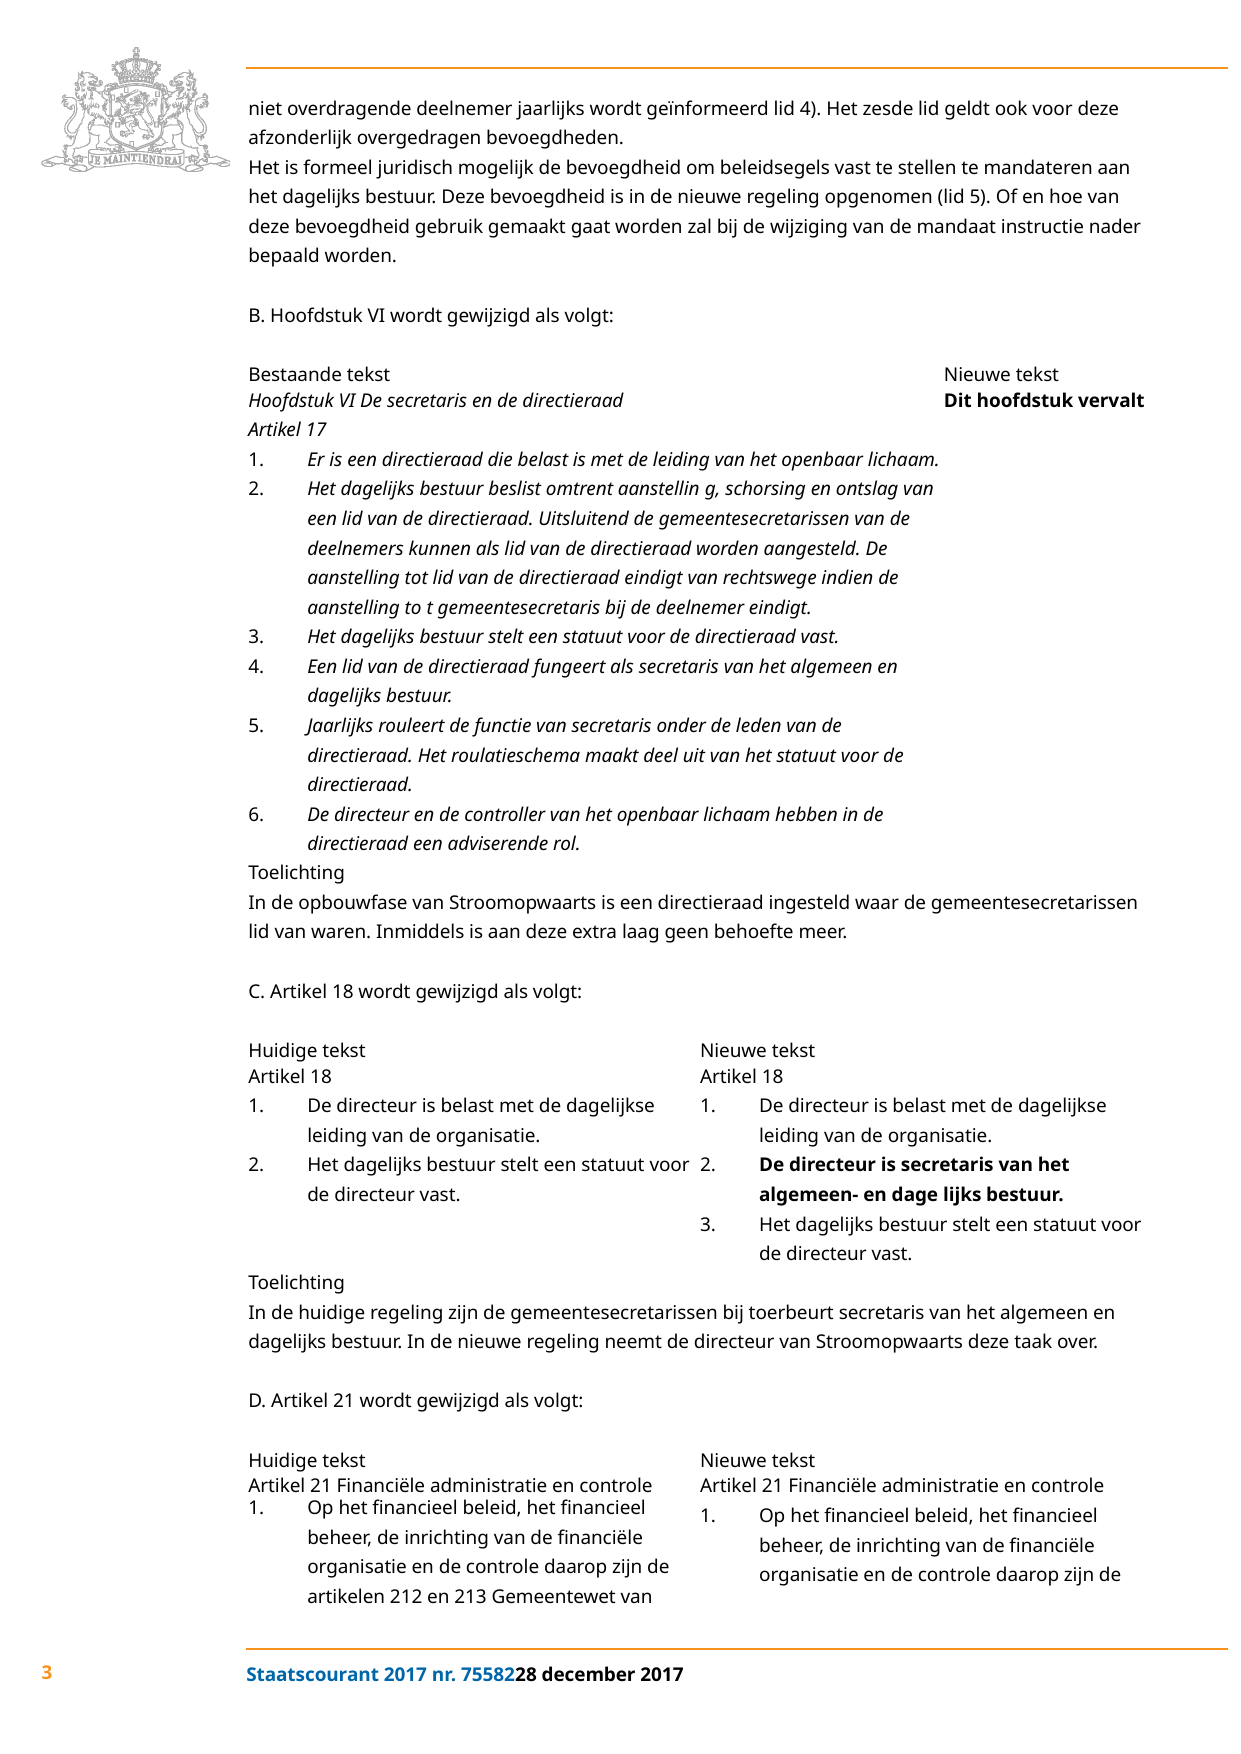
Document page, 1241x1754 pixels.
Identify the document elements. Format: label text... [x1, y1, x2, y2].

table_header Huidige tekst [248, 1447, 700, 1473]
text D. Artikel 21 wordt gewijzigd als volgt: [248, 1388, 1152, 1413]
text In de huidige regeling zijn de gemeentesecretarissen bij toerbeurt secretaris van het algemeen en dagelijks bestuur. In de nieuwe regeling neemt de directeur van Stroomopwaarts deze taak over. [248, 1299, 1152, 1354]
picture [41, 47, 231, 172]
table_header Huidige tekst [248, 1037, 700, 1063]
table_cell Dit hoofdstuk vervalt [944, 387, 1152, 856]
table_cell Artikel 18 De directeur is belast met de dagelijkse leiding van de organisatie. Het dagelijks bestuur stelt een statuut voor de directeur vast. [248, 1063, 700, 1266]
table_cell Artikel 18 De directeur is belast met de dagelijkse leiding van de organisatie. De directeur is secretaris van het algemeen- en dage lijks bestuur. Het dagelijks bestuur stelt een statuut voor de directeur vast. [700, 1063, 1152, 1266]
table_cell Artikel 21 Financiële administratie en controle Op het financieel beleid, het financieel beheer, de inrichting van de financiële organisatie en de controle daarop zijn de artikelen 212 en 213 Gemeentewet van [248, 1473, 700, 1609]
table_cell Artikel 21 Financiële administratie en controle Op het financieel beleid, het financieel beheer, de inrichting van de financiële organisatie en de controle daarop zijn de [700, 1473, 1152, 1609]
text Toelichting [248, 1269, 1152, 1295]
text B. Hoofdstuk VI wordt gewijzigd als volgt: [248, 302, 1152, 328]
table_header Nieuwe tekst [944, 361, 1152, 387]
text C. Artikel 18 wordt gewijzigd als volgt: [248, 978, 1152, 1004]
text niet overdragende deelnemer jaarlijks wordt geïnformeerd lid 4). Het zesde lid geldt ook voor deze afzonderlijk overgedragen bevoegdheden. [248, 95, 1152, 150]
table_header Nieuwe tekst [700, 1037, 1152, 1063]
text In de opbouwfase van Stroomopwaarts is een directieraad ingesteld waar de gemeentesecretarissen lid van waren. Inmiddels is aan deze extra laag geen behoefte meer. [248, 889, 1152, 944]
text Het is formeel juridisch mogelijk de bevoegdheid om beleidsegels vast te stellen te mandateren aan het dagelijks bestuur. Deze bevoegdheid is in de nieuwe regeling opgenomen (lid 5). Of en hoe van deze bevoegdheid gebruik gemaakt gaat worden zal bij de wijziging van de mandaat instructie nader bepaald worden. [248, 154, 1152, 268]
table_cell Hoofdstuk VI De secretaris en de directieraad Artikel 17 Er is een directieraad die belast is met de leiding van het openbaar lichaam. Het dagelijks bestuur beslist omtrent aanstellin g, schorsing en ontslag van een lid van de directieraad. Uitsluitend de gemeentesecretarissen van de deelnemers kunnen als lid van de directieraad worden aangesteld. De aanstelling tot lid van de directieraad eindigt van rechtswege indien de aanstelling to t gemeentesecretaris bij de deelnemer eindigt. Het dagelijks bestuur stelt een statuut voor de directieraad vast. Een lid van de directieraad fungeert als secretaris van het algemeen en dagelijks bestuur. Jaarlijks rouleert de functie van secretaris onder de leden van de directieraad. Het roulatieschema maakt deel uit van het statuut voor de directieraad. De directeur en de controller van het openbaar lichaam hebben in de directieraad een adviserende rol. [248, 387, 944, 856]
text Toelichting [248, 859, 1152, 885]
table_header Bestaande tekst [248, 361, 944, 387]
table_header Nieuwe tekst [700, 1447, 1152, 1473]
